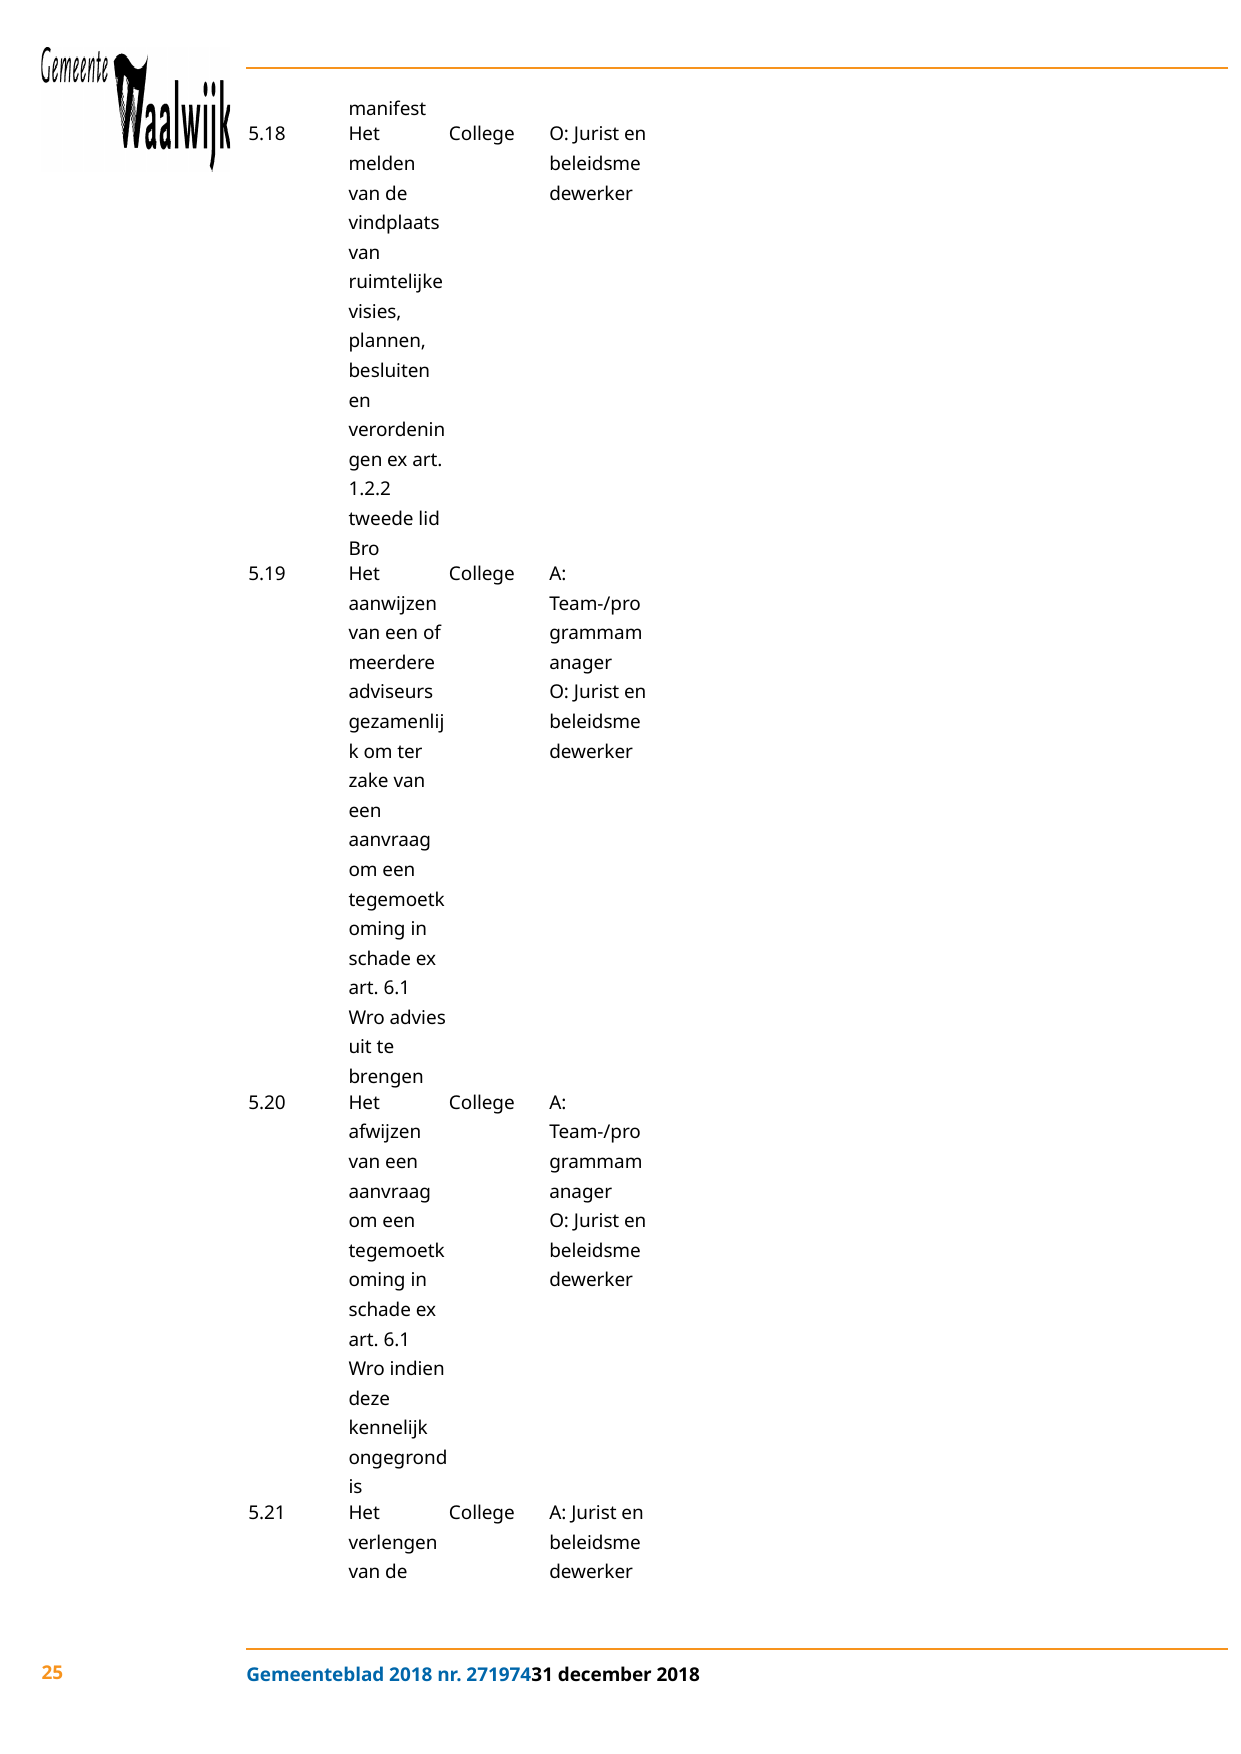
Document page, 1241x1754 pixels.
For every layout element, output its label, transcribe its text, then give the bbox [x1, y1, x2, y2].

table_cell College [449, 1089, 549, 1499]
table_cell [650, 1089, 750, 1499]
table_cell [449, 95, 549, 121]
table_cell [650, 560, 750, 1089]
table_cell [750, 1089, 850, 1499]
table_cell [750, 95, 850, 121]
table_cell College [449, 121, 549, 560]
table_cell Het melden van de vindplaats van ruimtelijke visies, plannen, besluiten en verordeningen ex art. 1.2.2 tweede lid Bro [348, 121, 449, 560]
table_cell manifest [348, 95, 449, 121]
table_cell 5.18 [248, 121, 348, 560]
table_cell A: Jurist en beleidsmedewerker [549, 1499, 649, 1584]
table_cell Het aanwijzen van een of meerdere adviseurs gezamenlijk om ter zake van een aanvraag om een tegemoetkoming in schade ex art. 6.1 Wro advies uit te brengen [348, 560, 449, 1089]
table_cell A: Team-/programmamanager O: Jurist en beleidsmedewerker [549, 1089, 649, 1499]
table_cell [650, 1499, 750, 1584]
table_cell 5.19 [248, 560, 348, 1089]
table_cell [549, 95, 649, 121]
picture [41, 47, 231, 172]
table_cell A: Team-/programmamanager O: Jurist en beleidsmedewerker [549, 560, 649, 1089]
table_cell O: Jurist en beleidsmedewerker [549, 121, 649, 560]
table_cell [248, 95, 348, 121]
table_cell [650, 95, 750, 121]
table_cell College [449, 560, 549, 1089]
table_cell College [449, 1499, 549, 1584]
table_cell 5.21 [248, 1499, 348, 1584]
table_cell Het afwijzen van een aanvraag om een tegemoetkoming in schade ex art. 6.1 Wro indien deze kennelijk ongegrond is [348, 1089, 449, 1499]
table_cell [750, 560, 850, 1089]
table_cell Het verlengen van de [348, 1499, 449, 1584]
table_cell [650, 121, 750, 560]
table_cell 5.20 [248, 1089, 348, 1499]
table_cell [750, 121, 850, 560]
table_cell [750, 1499, 850, 1584]
